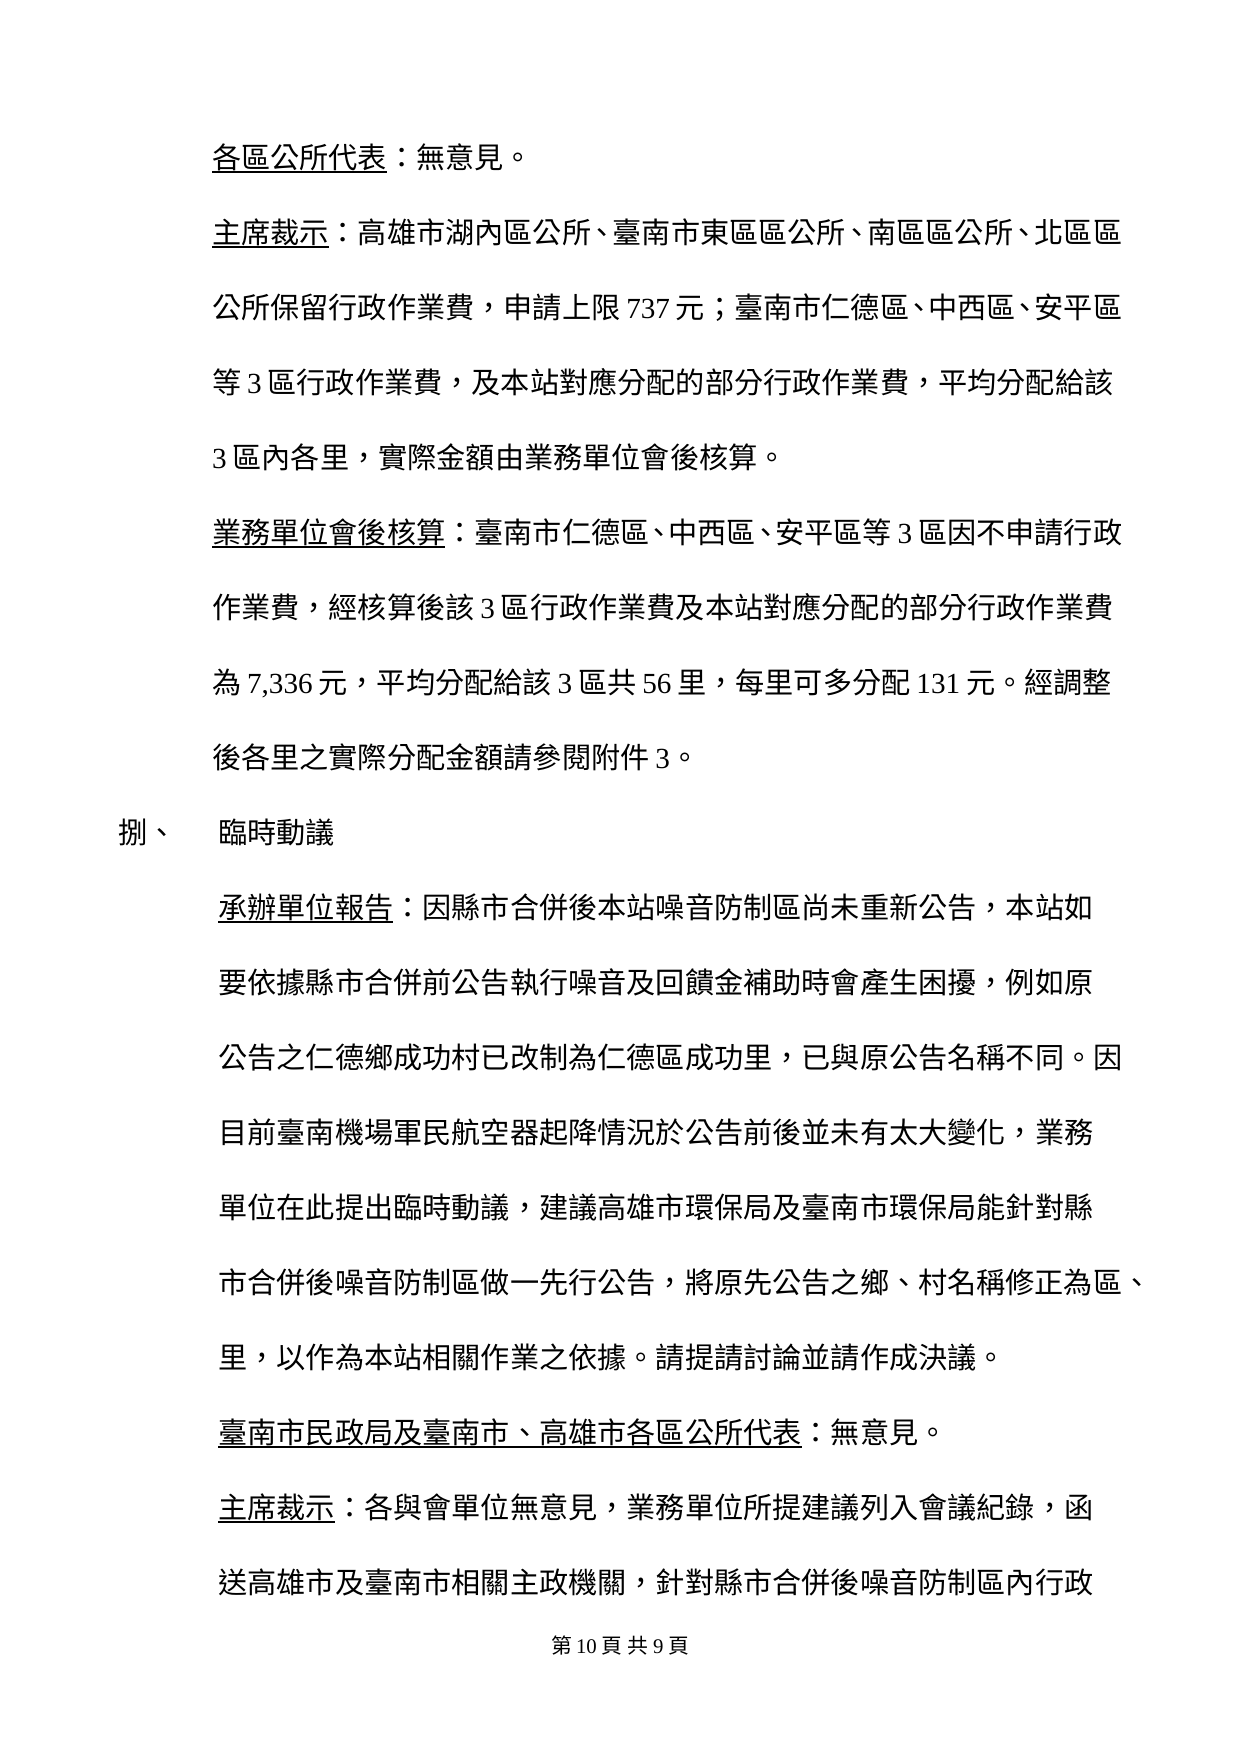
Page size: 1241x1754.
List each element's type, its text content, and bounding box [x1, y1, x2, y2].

text 臺南市民政局及臺南市、高雄市各區公所代表：無意見。 主席裁示：各與會單位無意見，業務單位所提建議列入會議紀錄，函送高雄市及臺南市相關主政機關，針對縣市合併後噪音防制區內行政 [218, 1393, 1122, 1618]
text 主席：不申請行政作業費的臺南市仁德區、中西區、安平區等3區行政作業費，及本站對應分配的部分行政作業費，將平均分攤給該3區內各里，請問各區公所有無意見？ 各區公所代表：無意見。 主席裁示：高雄市湖內區公所、臺南市東區區公所、南區區公所、北區區公所保留行政作業費，申請上限737元；臺南市仁德區、中西區、安平區等3區行政作業費，及本站對應分配的部分行政作業費，平均分配給該3區內各里，實際金額由業務單位會後核算。 業務單位會後核算：臺南市仁德區、中西區、安平區等3區因不申請行政作業費，經核算後該3區行政作業費及本站對應分配的部分行政作業費為7,336元，平均分配給該3區共56里，每里可多分配131元。經調整後各里之實際分配金額請參閱附件3。 [212, 118, 1122, 793]
text 承辦單位報告：因縣市合併後本站噪音防制區尚未重新公告，本站如要依據縣市合併前公告執行噪音及回饋金補助時會產生困擾，例如原公告之仁德鄉成功村已改制為仁德區成功里，已與原公告名稱不同。因目前臺南機場軍民航空器起降情況於公告前後並未有太大變化，業務單位在此提出臨時動議，建議高雄市環保局及臺南市環保局能針對縣市合併後噪音防制區做一先行公告，將原先公告之鄉、村名稱修正為區、里，以作為本站相關作業之依據。請提請討論並請作成決議。 [218, 868, 1122, 1393]
list 臨時動議 [118, 793, 1122, 868]
